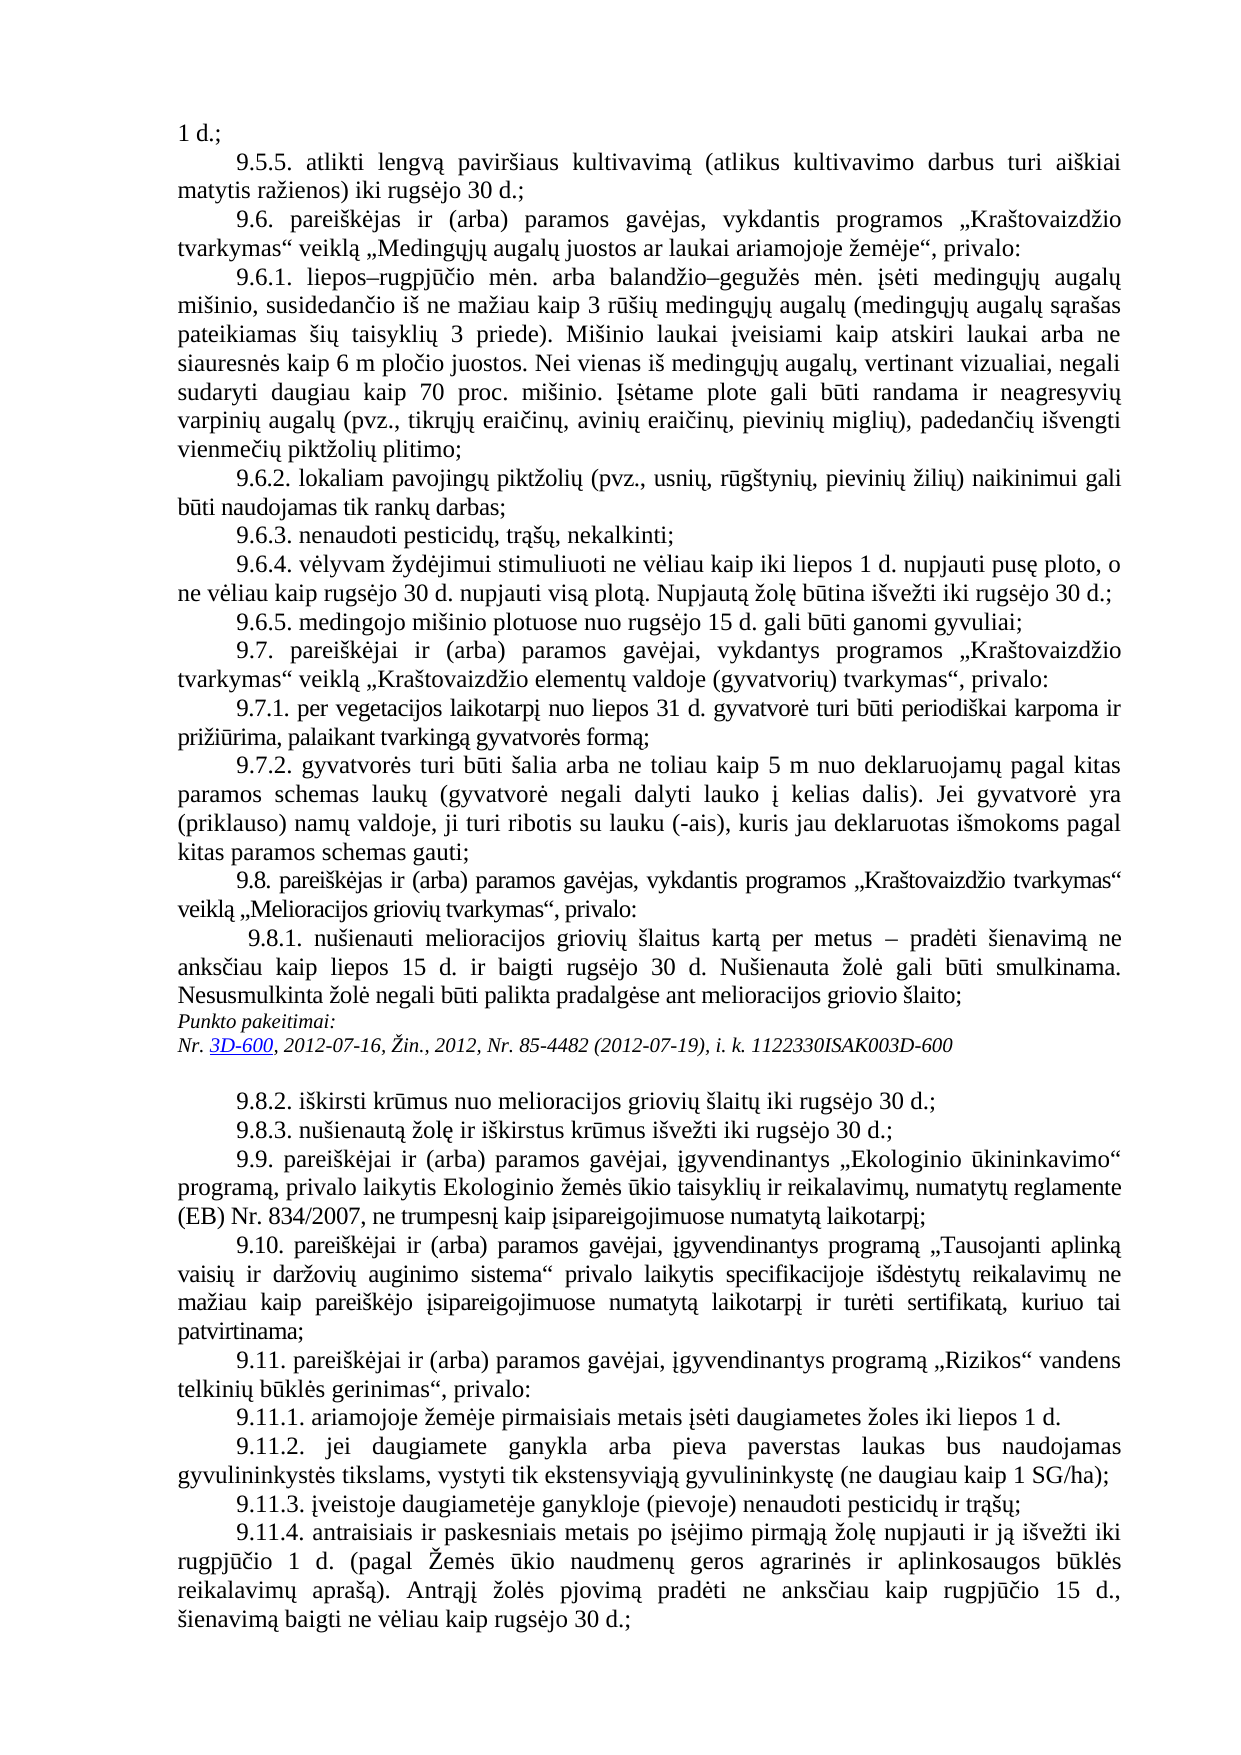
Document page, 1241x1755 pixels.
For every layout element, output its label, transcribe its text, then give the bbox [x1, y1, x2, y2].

text 1 d.; [177, 118, 1122, 147]
text 9.7. pareiškėjai ir (arba) paramos gavėjai, vykdantys programos „Kraštovaizdžio tvarkymas“ veiklą „Kraštovaizdžio elementų valdoje (gyvatvorių) tvarkymas“, privalo: [177, 636, 1122, 693]
text Nr. 3D-600, 2012-07-16, Žin., 2012, Nr. 85-4482 (2012-07-19), i. k. 1122330ISAK003D-600 [177, 1033, 1122, 1057]
text 9.6. pareiškėjas ir (arba) paramos gavėjas, vykdantis programos „Kraštovaizdžio tvarkymas“ veiklą „Medingųjų augalų juostos ar laukai ariamojoje žemėje“, privalo: [177, 204, 1122, 262]
text 9.10. pareiškėjai ir (arba) paramos gavėjai, įgyvendinantys programą „Tausojanti aplinką vaisių ir daržovių auginimo sistema“ privalo laikytis specifikacijoje išdėstytų reikalavimų ne mažiau kaip pareiškėjo įsipareigojimuose numatytą laikotarpį ir turėti sertifikatą, kuriuo tai patvirtinama; [177, 1230, 1122, 1345]
text 9.6.3. nenaudoti pesticidų, trąšų, nekalkinti; [177, 521, 1122, 549]
text 9.9. pareiškėjai ir (arba) paramos gavėjai, įgyvendinantys „Ekologinio ūkininkavimo“ programą, privalo laikytis Ekologinio žemės ūkio taisyklių ir reikalavimų, numatytų reglamente (EB) Nr. 834/2007, ne trumpesnį kaip įsipareigojimuose numatytą laikotarpį; [177, 1144, 1122, 1230]
text 9.6.1. liepos–rugpjūčio mėn. arba balandžio–gegužės mėn. įsėti medingųjų augalų mišinio, susidedančio iš ne mažiau kaip 3 rūšių medingųjų augalų (medingųjų augalų sąrašas pateikiamas šių taisyklių 3 priede). Mišinio laukai įveisiami kaip atskiri laukai arba ne siauresnės kaip 6 m pločio juostos. Nei vienas iš medingųjų augalų, vertinant vizualiai, negali sudaryti daugiau kaip 70 proc. mišinio. Įsėtame plote gali būti randama ir neagresyvių varpinių augalų (pvz., tikrųjų eraičinų, avinių eraičinų, pievinių miglių), padedančių išvengti vienmečių piktžolių plitimo; [177, 262, 1122, 463]
text 9.11.4. antraisiais ir paskesniais metais po įsėjimo pirmąją žolę nupjauti ir ją išvežti iki rugpjūčio 1 d. (pagal Žemės ūkio naudmenų geros agrarinės ir aplinkosaugos būklės reikalavimų aprašą). Antrąjį žolės pjovimą pradėti ne anksčiau kaip rugpjūčio 15 d., šienavimą baigti ne vėliau kaip rugsėjo 30 d.; [177, 1517, 1122, 1632]
text Punkto pakeitimai: [177, 1009, 1122, 1033]
text 9.8.3. nušienautą žolę ir iškirstus krūmus išvežti iki rugsėjo 30 d.; [177, 1115, 1122, 1144]
text 9.11. pareiškėjai ir (arba) paramos gavėjai, įgyvendinantys programą „Rizikos“ vandens telkinių būklės gerinimas“, privalo: [177, 1345, 1122, 1402]
text 9.6.5. medingojo mišinio plotuose nuo rugsėjo 15 d. gali būti ganomi gyvuliai; [177, 607, 1122, 636]
text 9.11.3. įveistoje daugiametėje ganykloje (pievoje) nenaudoti pesticidų ir trąšų; [177, 1489, 1122, 1517]
text 9.6.2. lokaliam pavojingų piktžolių (pvz., usnių, rūgštynių, pievinių žilių) naikinimui gali būti naudojamas tik rankų darbas; [177, 463, 1122, 521]
text 9.11.2. jei daugiamete ganykla arba pieva paverstas laukas bus naudojamas gyvulininkystės tikslams, vystyti tik ekstensyviąją gyvulininkystę (ne daugiau kaip 1 SG/ha); [177, 1431, 1122, 1489]
text 9.6.4. vėlyvam žydėjimui stimuliuoti ne vėliau kaip iki liepos 1 d. nupjauti pusę ploto, o ne vėliau kaip rugsėjo 30 d. nupjauti visą plotą. Nupjautą žolę būtina išvežti iki rugsėjo 30 d.; [177, 549, 1122, 607]
text 9.8. pareiškėjas ir (arba) paramos gavėjas, vykdantis programos „Kraštovaizdžio tvarkymas“ veiklą „Melioracijos griovių tvarkymas“, privalo: [177, 866, 1122, 923]
text 9.7.2. gyvatvorės turi būti šalia arba ne toliau kaip 5 m nuo deklaruojamų pagal kitas paramos schemas laukų (gyvatvorė negali dalyti lauko į kelias dalis). Jei gyvatvorė yra (priklauso) namų valdoje, ji turi ribotis su lauku (-ais), kuris jau deklaruotas išmokoms pagal kitas paramos schemas gauti; [177, 751, 1122, 866]
text 9.5.5. atlikti lengvą paviršiaus kultivavimą (atlikus kultivavimo darbus turi aiškiai matytis ražienos) iki rugsėjo 30 d.; [177, 147, 1122, 204]
text 9.8.2. iškirsti krūmus nuo melioracijos griovių šlaitų iki rugsėjo 30 d.; [177, 1086, 1122, 1115]
text 9.11.1. ariamojoje žemėje pirmaisiais metais įsėti daugiametes žoles iki liepos 1 d. [177, 1402, 1122, 1431]
text 9.7.1. per vegetacijos laikotarpį nuo liepos 31 d. gyvatvorė turi būti periodiškai karpoma ir prižiūrima, palaikant tvarkingą gyvatvorės formą; [177, 693, 1122, 751]
text 9.8.1. nušienauti melioracijos griovių šlaitus kartą per metus – pradėti šienavimą ne anksčiau kaip liepos 15 d. ir baigti rugsėjo 30 d. Nušienauta žolė gali būti smulkinama. Nesusmulkinta žolė negali būti palikta pradalgėse ant melioracijos griovio šlaito; [177, 923, 1122, 1009]
